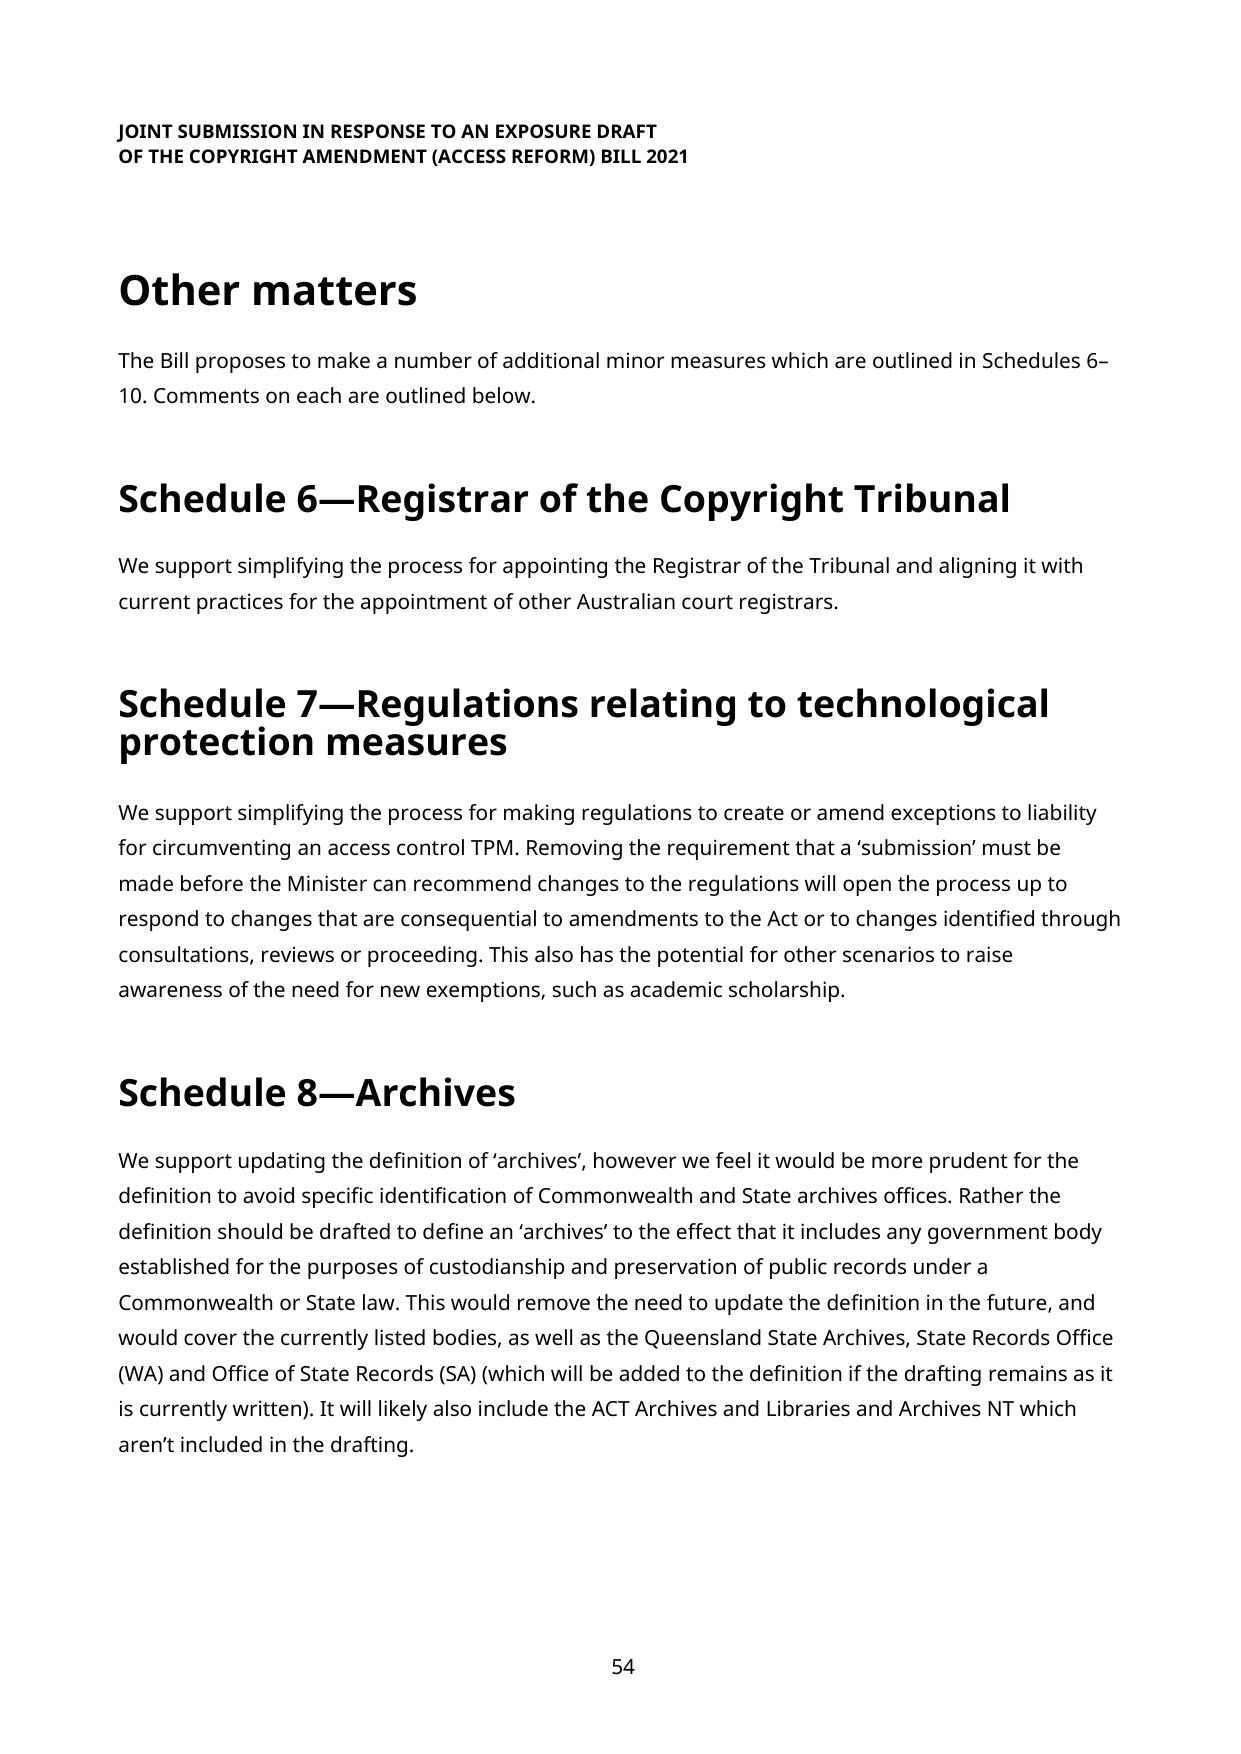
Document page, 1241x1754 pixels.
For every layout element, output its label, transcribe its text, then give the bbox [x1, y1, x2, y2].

subtitle Other matters [118, 269, 1122, 315]
text We support simplifying the process for appointing the Registrar of the Tribunal and aligning it with current practices for the appointment of other Australian court registrars. [118, 552, 1122, 616]
subtitle Schedule 8—Archives [118, 1074, 1122, 1114]
text We support updating the definition of ‘archives’, however we feel it would be more prudent for the definition to avoid specific identification of Commonwealth and State archives offices. Rather the definition should be drafted to define an ‘archives’ to the effect that it includes any government body established for the purposes of custodianship and preservation of public records under a Commonwealth or State law. This would remove the need to update the definition in the future, and would cover the currently listed bodies, as well as the Queensland State Archives, State Records Office (WA) and Office of State Records (SA) (which will be added to the definition if the drafting remains as it is currently written). It will likely also include the ACT Archives and Libraries and Archives NT which aren’t included in the drafting. [118, 1146, 1122, 1458]
text The Bill proposes to make a number of additional minor measures which are outlined in Schedules 6–10. Comments on each are outlined below. [118, 346, 1122, 410]
subtitle Schedule 6—Registrar of the Copyright Tribunal [118, 479, 1122, 520]
subtitle Schedule 7—Regulations relating to technological protection measures [118, 685, 1122, 767]
text We support simplifying the process for making regulations to create or amend exceptions to liability for circumventing an access control TPM. Removing the requirement that a ‘submission’ must be made before the Minister can recommend changes to the regulations will open the process up to respond to changes that are consequential to amendments to the Act or to changes identified through consultations, reviews or proceeding. This also has the potential for other scenarios to raise awareness of the need for new exemptions, such as academic scholarship. [118, 798, 1122, 1004]
